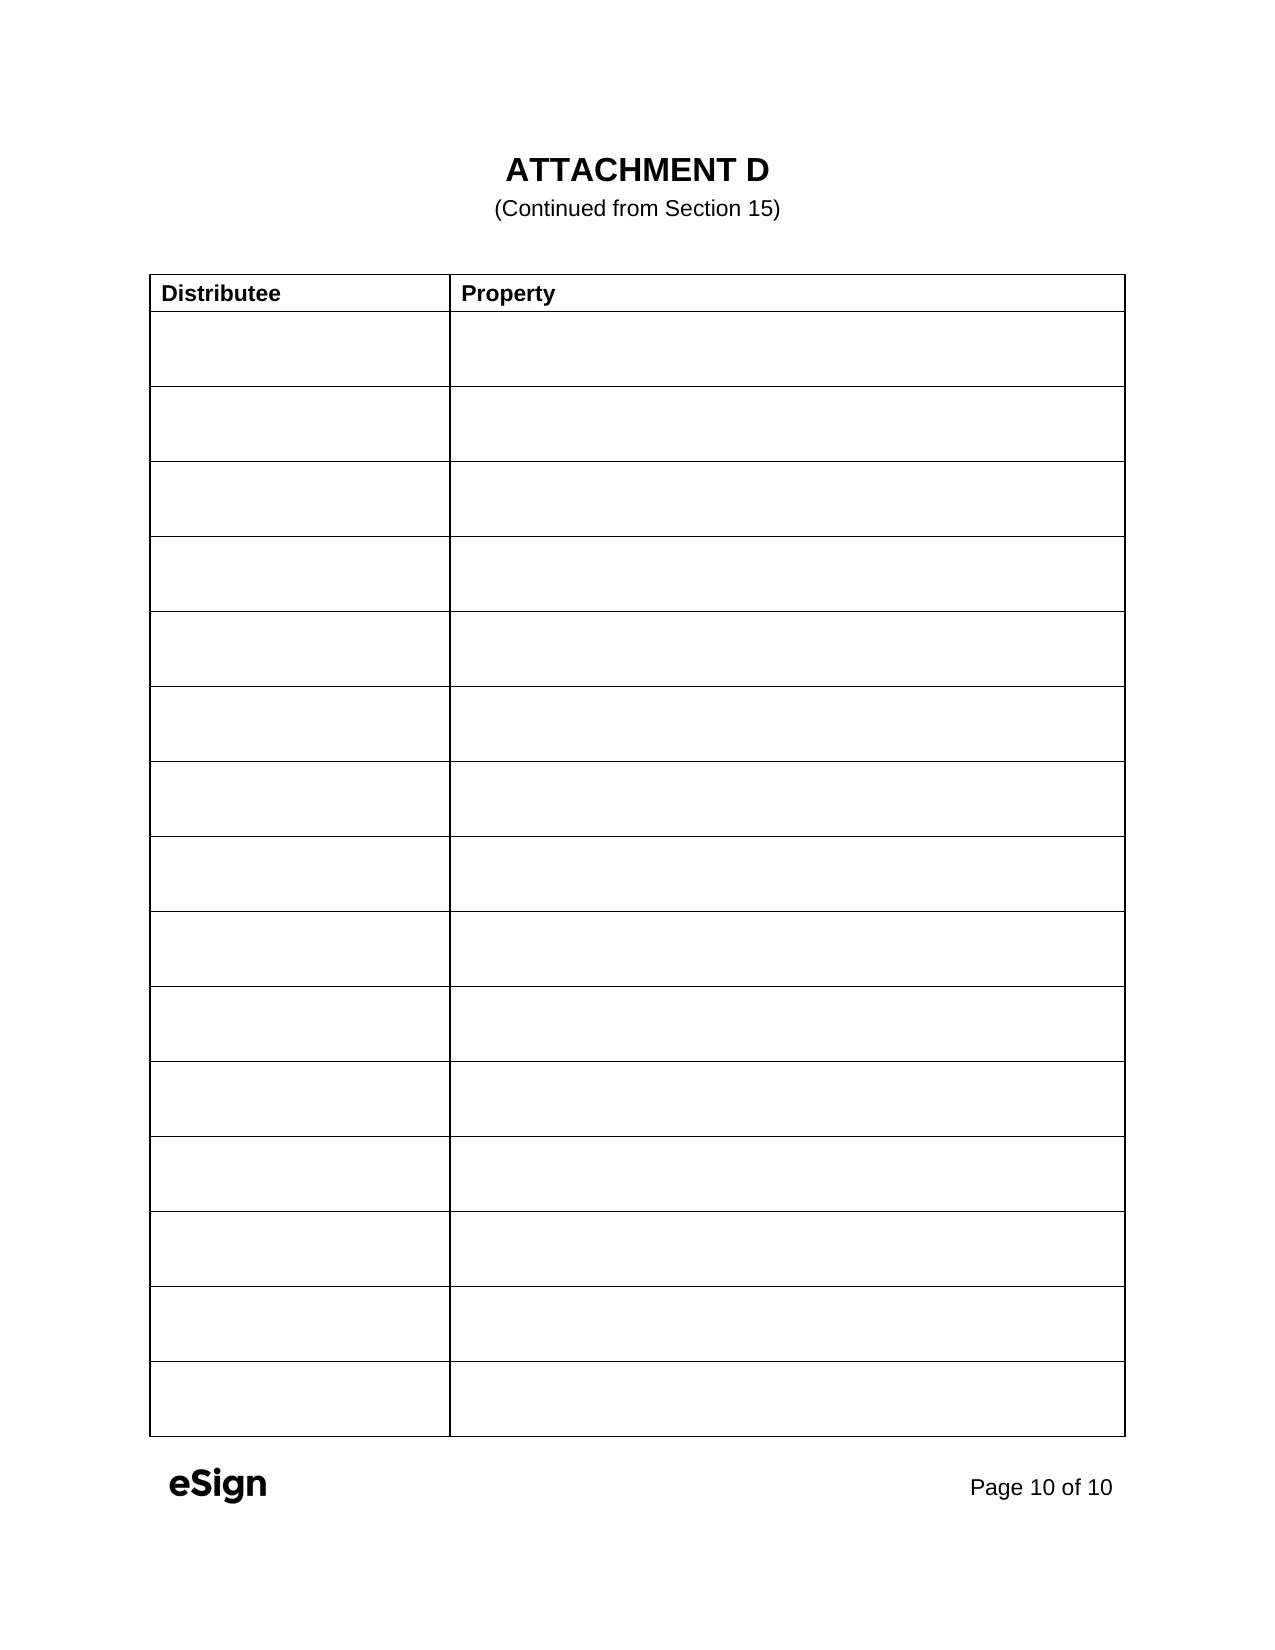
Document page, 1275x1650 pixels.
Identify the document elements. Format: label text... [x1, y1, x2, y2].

table_cell [451, 1287, 1124, 1361]
table_cell [451, 762, 1124, 836]
table_cell [151, 312, 449, 386]
table_cell [451, 537, 1124, 611]
table_cell [151, 912, 449, 986]
table_cell [451, 1062, 1124, 1136]
table_cell [151, 837, 449, 911]
table_cell [151, 1062, 449, 1136]
table_header Distributee [151, 275, 449, 311]
table_cell [451, 1137, 1124, 1211]
table_cell [151, 1212, 449, 1286]
table_cell [151, 1362, 449, 1436]
table_cell [451, 312, 1124, 386]
table_cell [451, 1362, 1124, 1436]
table_cell [451, 462, 1124, 536]
table_cell [151, 1287, 449, 1361]
table_cell [451, 912, 1124, 986]
table_cell [151, 462, 449, 536]
text (Continued from Section 15) [150, 195, 1125, 221]
table_cell [451, 387, 1124, 461]
table_cell [151, 612, 449, 686]
table_cell [151, 762, 449, 836]
table_cell [151, 987, 449, 1061]
table_header Property [451, 275, 1124, 311]
table_cell [451, 612, 1124, 686]
table_cell [451, 1212, 1124, 1286]
table_cell [451, 837, 1124, 911]
table_cell [151, 1137, 449, 1211]
table_cell [151, 387, 449, 461]
table_cell [451, 987, 1124, 1061]
table_cell [151, 537, 449, 611]
table_cell [451, 687, 1124, 761]
table_cell [151, 687, 449, 761]
subtitle ATTACHMENT D [150, 150, 1125, 188]
